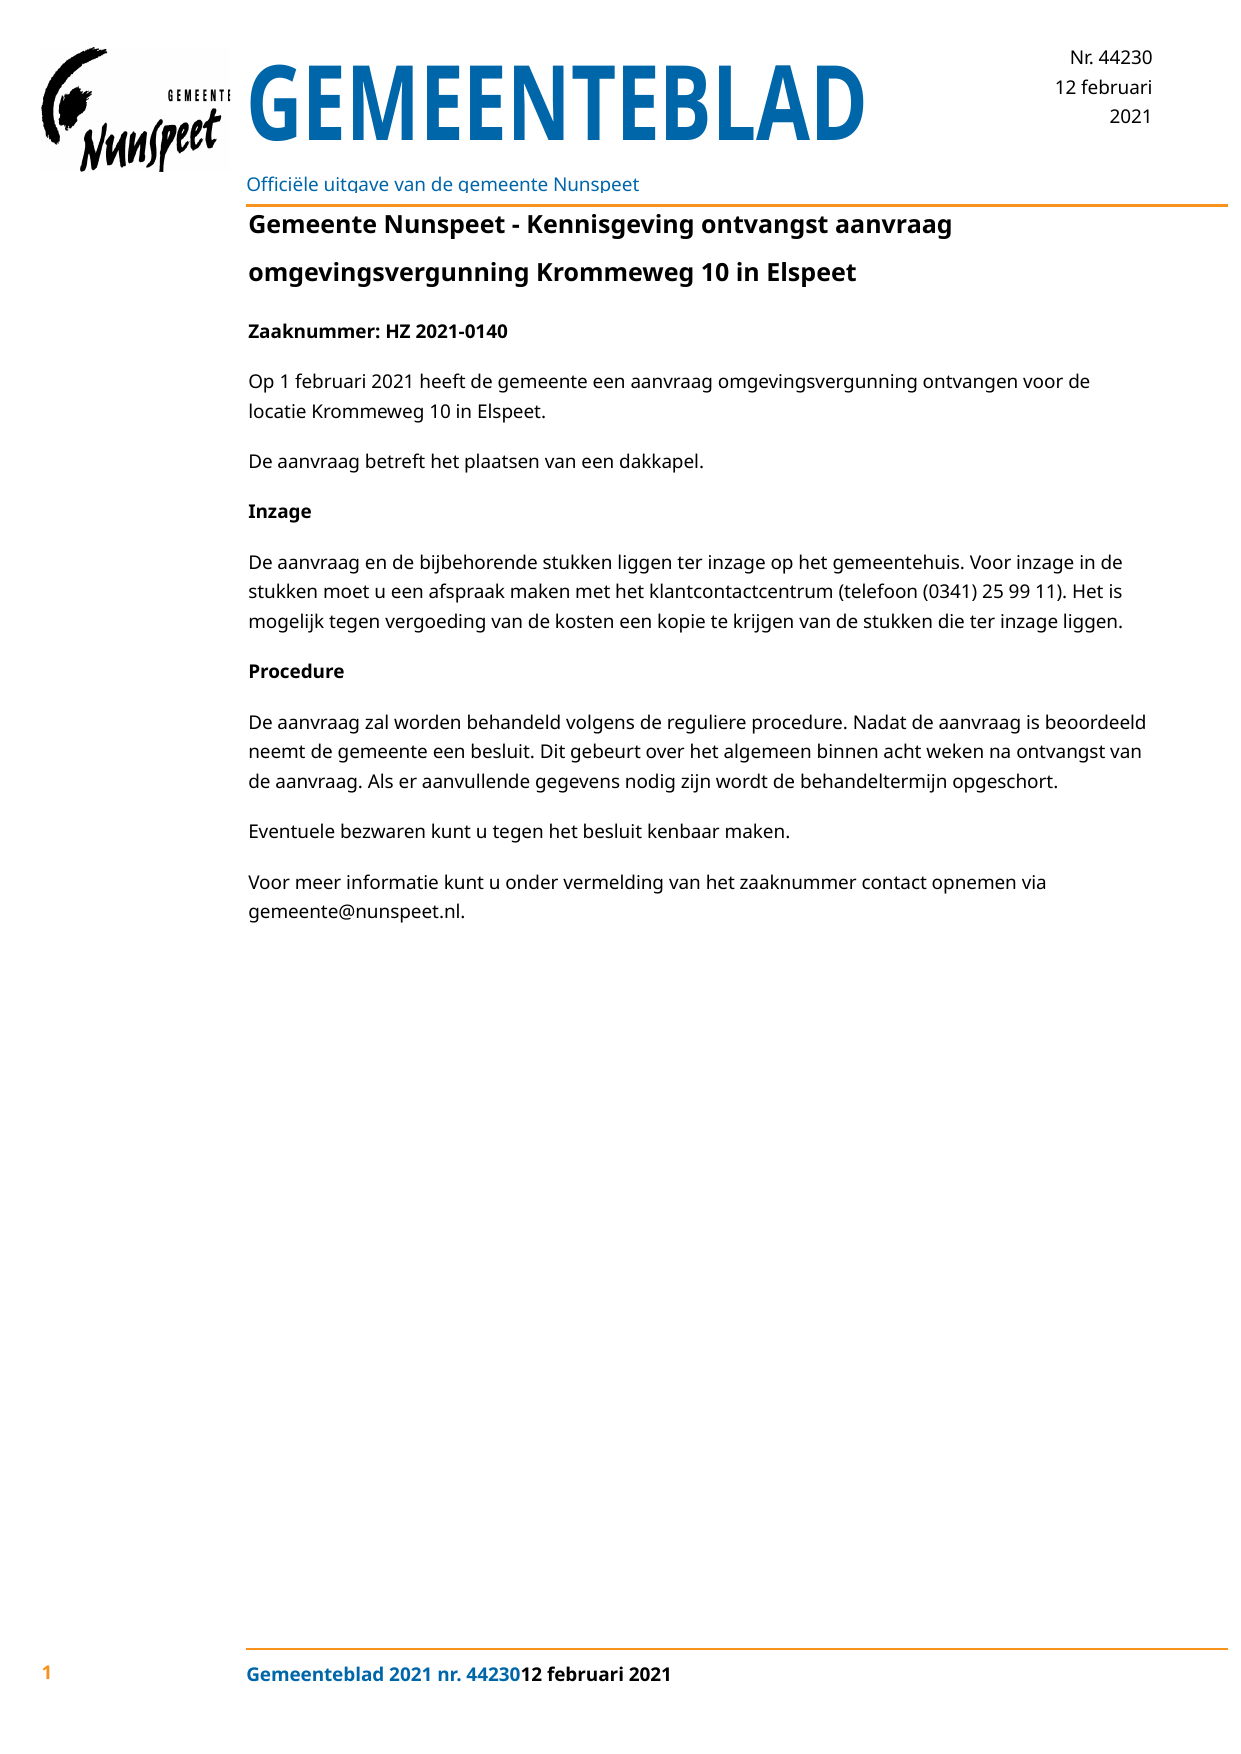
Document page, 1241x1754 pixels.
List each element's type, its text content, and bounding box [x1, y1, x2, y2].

text Gemeente Nunspeet - Kennisgeving ontvangst aanvraag omgevingsvergunning Krommeweg 10 in Elspeet [248, 207, 1152, 288]
text Procedure [248, 659, 1152, 684]
text De aanvraag betreft het plaatsen van een dakkapel. [248, 448, 1152, 474]
text Op 1 februari 2021 heeft de gemeente een aanvraag omgevingsvergunning ontvangen voor de locatie Krommeweg 10 in Elspeet. [248, 368, 1152, 424]
picture [41, 47, 231, 172]
text Zaaknummer: HZ 2021-0140 [248, 318, 1152, 344]
text Voor meer informatie kunt u onder vermelding van het zaaknummer contact opnemen via gemeente@nunspeet.nl. [248, 869, 1152, 924]
text Eventuele bezwaren kunt u tegen het besluit kenbaar maken. [248, 819, 1152, 844]
text De aanvraag zal worden behandeld volgens de reguliere procedure. Nadat de aanvraag is beoordeeld neemt de gemeente een besluit. Dit gebeurt over het algemeen binnen acht weken na ontvangst van de aanvraag. Als er aanvullende gegevens nodig zijn wordt de behandeltermijn opgeschort. [248, 709, 1152, 794]
text Inzage [248, 499, 1152, 524]
text De aanvraag en de bijbehorende stukken liggen ter inzage op het gemeentehuis. Voor inzage in de stukken moet u een afspraak maken met het klantcontactcentrum (telefoon (0341) 25 99 11). Het is mogelijk tegen vergoeding van de kosten een kopie te krijgen van de stukken die ter inzage liggen. [248, 549, 1152, 634]
